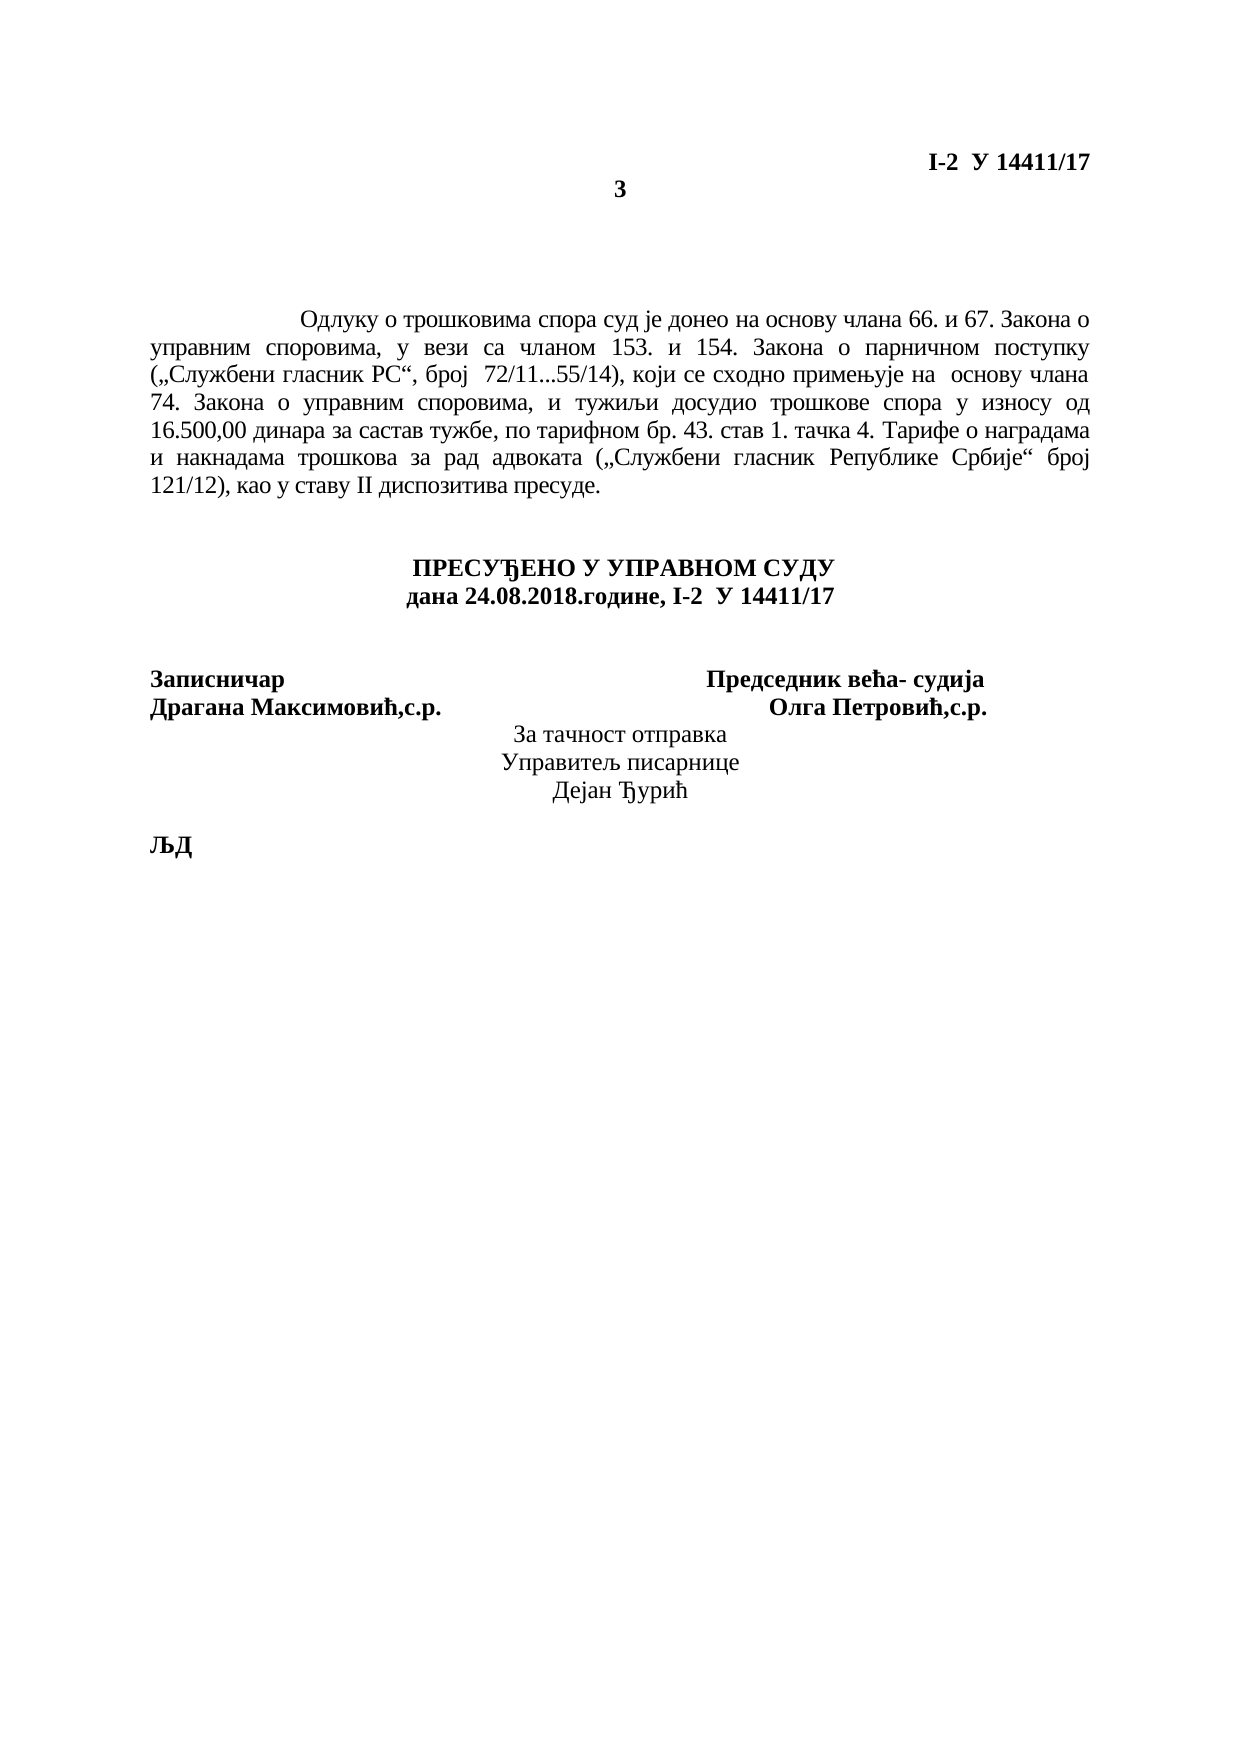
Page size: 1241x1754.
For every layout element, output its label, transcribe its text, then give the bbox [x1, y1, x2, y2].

text Драгана Максимовић,с.р. Олга Петровић,с.р. [150, 693, 1090, 721]
text ПРЕСУЂЕНО У УПРАВНОМ СУДУ [150, 554, 1090, 582]
text дана 24.08.2018.године, I-2 У 14411/17 [150, 582, 1090, 610]
text Одлуку о трошковима спора суд је донео на основу члана 66. и 67. Закона о управним споровима, у вези са чланом 153. и 154. Закона о парничном поступку („Службени гласник РС“, број 72/11...55/14), који се сходно примењује на основу члана 74. Закона о управним споровима, и тужиљи досудио трошкове спора у износу од 16.500,00 динара за састав тужбе, по тарифном бр. 43. став 1. тачка 4. Тарифе о наградама и накнадама трошкова за рад адвоката („Службени гласник Републике Србије“ број 121/12), као у ставу II диспозитивa пресуде. [150, 305, 1090, 499]
text ЉД [150, 831, 1090, 859]
text Дејан Ђурић [150, 776, 1090, 804]
text Управитељ писарнице [150, 748, 1090, 776]
text За тачност отправка [150, 721, 1090, 748]
text Записничар Председник већа- судија [150, 665, 1090, 693]
